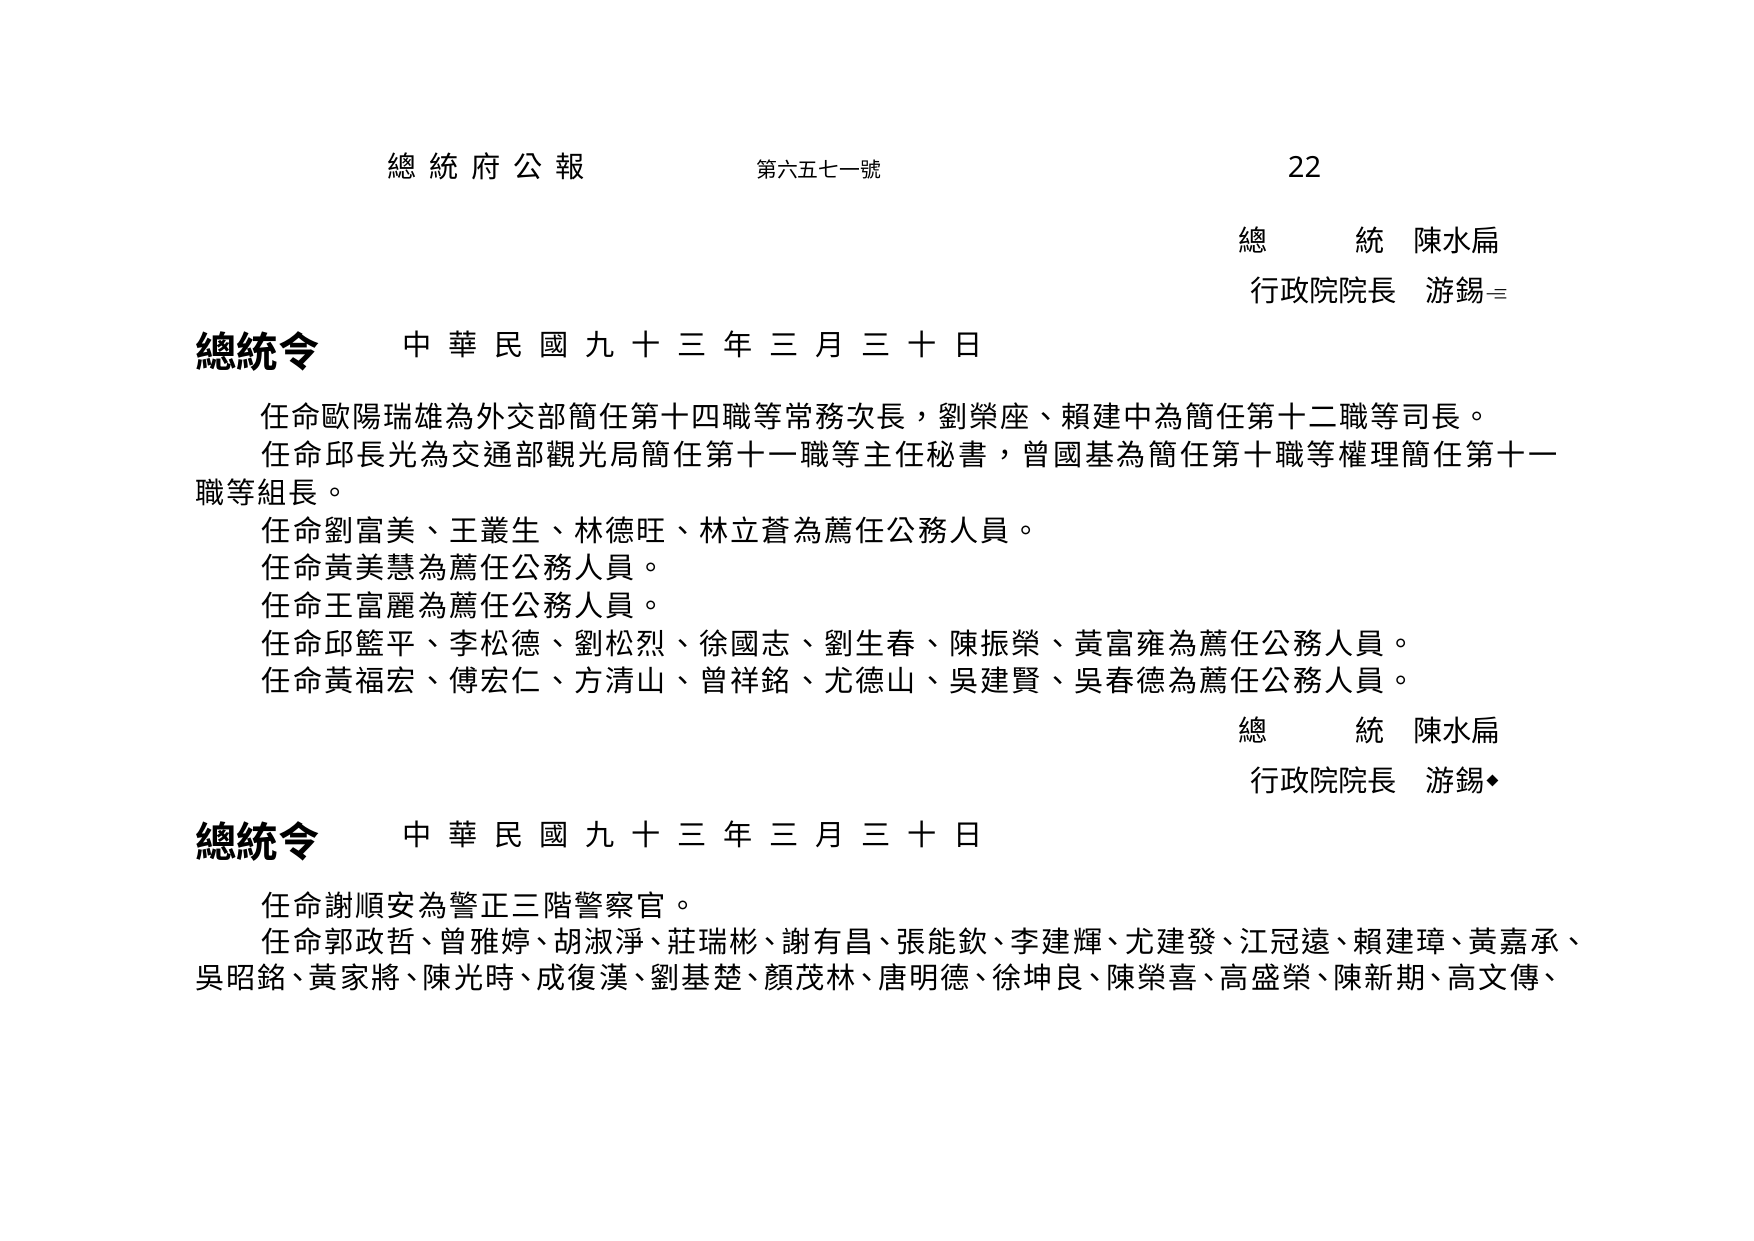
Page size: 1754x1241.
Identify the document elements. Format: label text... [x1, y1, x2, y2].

text 任命邱長光為交通部觀光局簡任第十一職等主任秘書，曾國基為簡任第十職等權理簡任第十一職等組長。 [195, 435, 1559, 511]
text 任命劉富美、王叢生、林德旺、林立蒼為薦任公務人員。 [195, 511, 1559, 548]
text 任命歐陽瑞雄為外交部簡任第十四職等常務次長，劉榮座、賴建中為簡任第十二職等司長。 [195, 398, 1559, 435]
text 任命謝順安為警正三階警察官。 [195, 888, 1559, 924]
text 行政院院長 游錫 [195, 272, 1501, 309]
text 總 統 陳水扁 [195, 222, 1501, 259]
text 行政院院長 游錫 [195, 762, 1501, 799]
table_header 中華民國九十三年三月三十日 [399, 799, 986, 888]
text 任命黃福宏、傅宏仁、方清山、曾祥銘、尤德山、吳建賢、吳春德為薦任公務人員。 [195, 662, 1559, 699]
text 任命邱籃平、李松德、劉松烈、徐國志、劉生春、陳振榮、黃富雍為薦任公務人員。 [195, 624, 1559, 662]
text 總 統 陳水扁 [195, 712, 1501, 749]
table_header 總統令 [192, 309, 399, 398]
table_header 中華民國九十三年三月三十日 [399, 309, 986, 398]
text 任命王富麗為薦任公務人員。 [195, 586, 1559, 624]
text 任命黃美慧為薦任公務人員。 [195, 548, 1559, 586]
text 任命郭政哲、曾雅婷、胡淑淨、莊瑞彬、謝有昌、張能欽、李建輝、尤建發、江冠遠、賴建璋、黃嘉承、吳昭銘、黃家將、陳光時、成復漢、劉基楚、顏茂林、唐明德、徐坤良、陳榮喜、高盛榮、陳新期、高文傳、陳昌輝、紀明志、張金印、劉國敏、王再喜、黃湘賓、曾漢潮、王志槐、楊志學、廖進添、余國清、劉楨奇、林伯良、何惠榮、林仁淦、林昌志、李文欽、黃建興、許慎、陳進文、辜芳常、沈錦柔、王政哲、張漢章、涂竹村、楊建軍、文傳興、張督宜、謝慶儒、李永龍、邱光志、黃仁壕、黃育祺、林木火、林子文、溫德宏、黃男吉、蔡文隆、陳壽山、許軒榮、陳慶祥、林進森、柯義得、李昔恩、陳明峰、吳命獎、葉輝煌、湯裕華、李元寶、白皓元、邱富聖、賴建明、林嘉鴻、王昭豐、洪其明、洪元凱、花錦根、王志成、曾瑞華、孟榮中、鄭世德、賴金村、謝清沂、傅志成、連耀昌、趙志青、何聖宗、呂永宗、陳世超、郭文達、張茂升、吳旭文、謝勇雄、劉國富、廖明光、羅文進、姚金明、高清文、戴明賢、張英俊、曾朝慶、洪明忠、謝文清、李建旺、楊景華、蘇德信、曾溪灥、賴雲霞、吳嘉福、張俊盈、李明銓、黃明賜、王文華、鍾昇財、陳祉男、張錦慈、張德財為警正四階警察官。 [195, 924, 1559, 996]
table_header 總統令 [192, 799, 399, 888]
